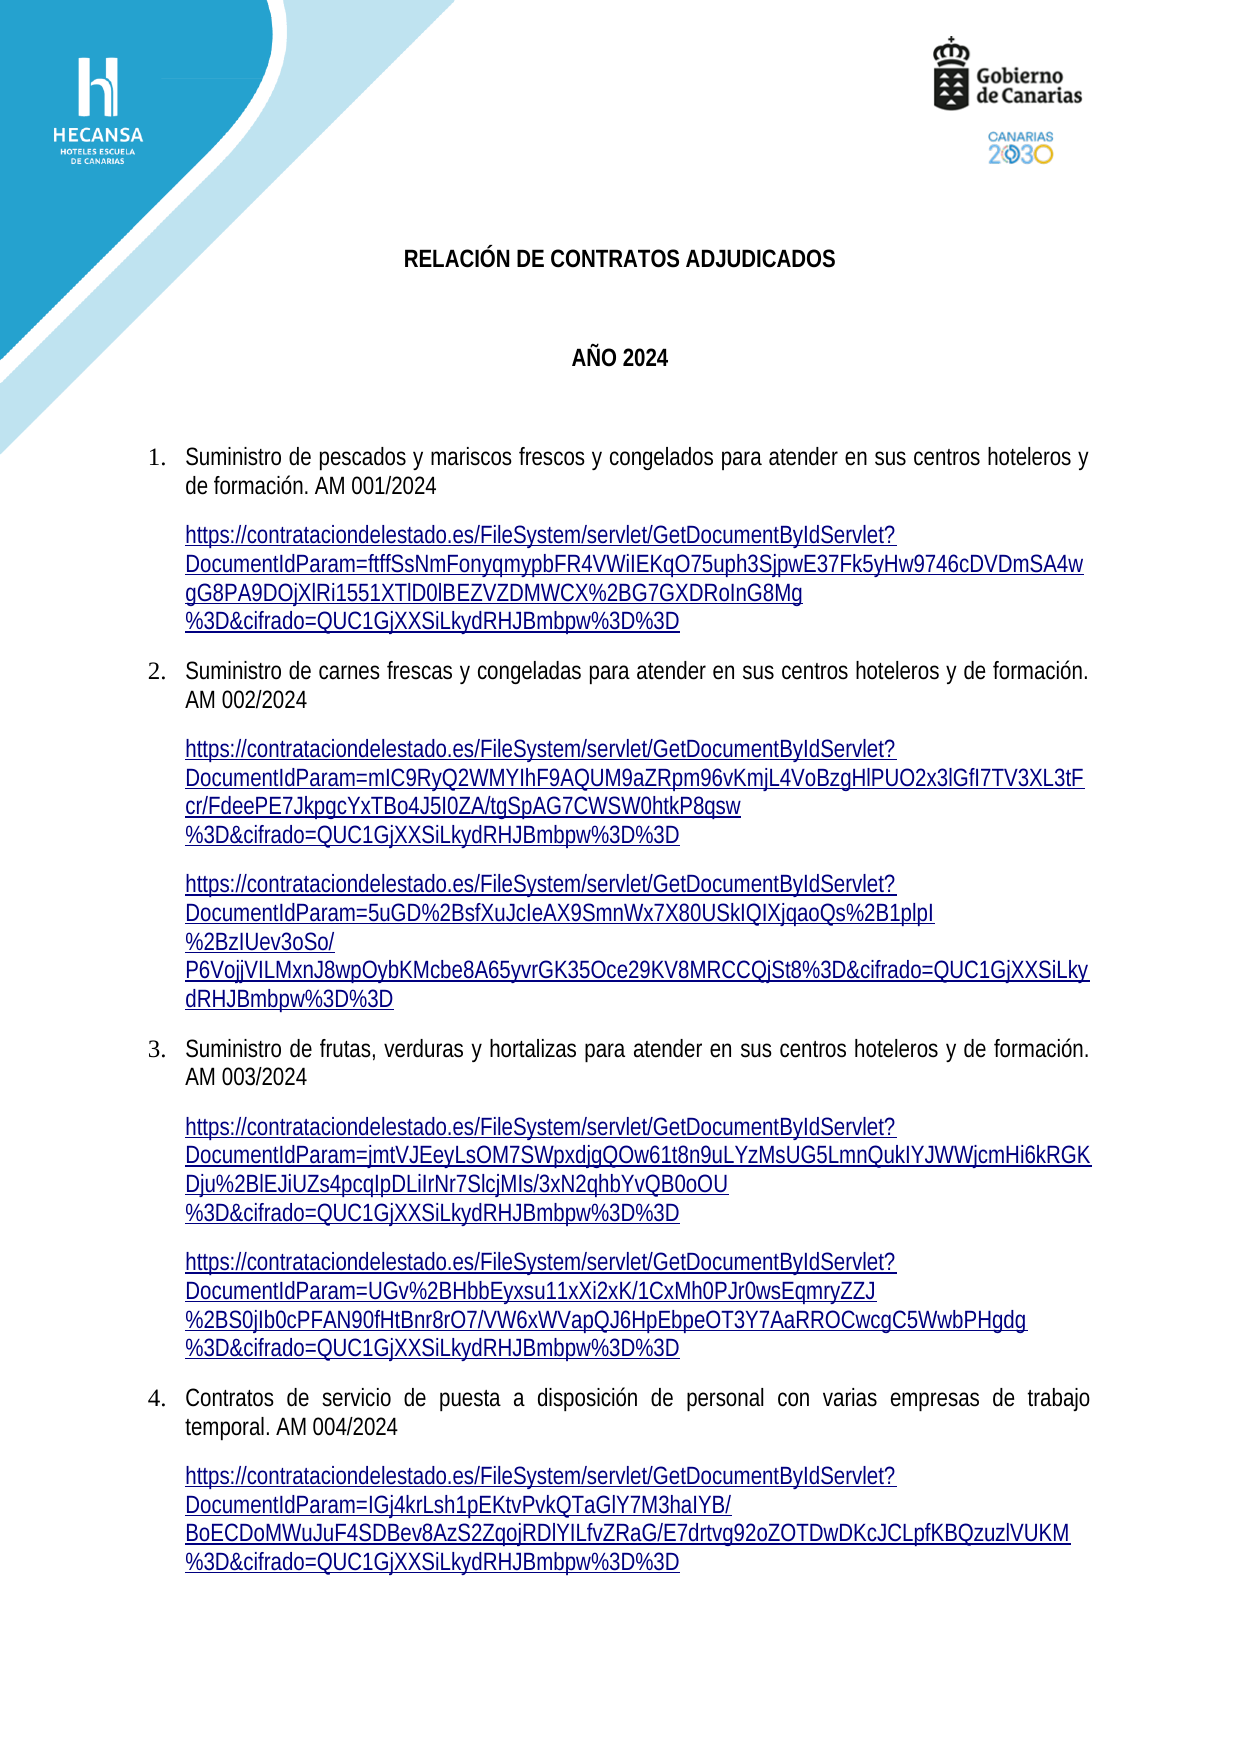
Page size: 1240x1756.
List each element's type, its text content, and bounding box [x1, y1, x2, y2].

list Suministro de pescados y mariscos frescos y congelados para atender en sus centros hoteleros y de formación. AM 001/2024 [148, 442, 1092, 499]
text https://contrataciondelestado.es/FileSystem/servlet/GetDocumentByIdServlet?DocumentIdParam=IGj4krLsh1pEKtvPvkQTaGlY7M3haIYB/BoECDoMWuJuF4SDBev8AzS2ZqojRDlYILfvZRaG/E7drtvg92oZOTDwDKcJCLpfKBQzuzlVUKM%3D&cifrado=QUC1GjXXSiLkydRHJBmbpw%3D%3D [185, 1461, 1092, 1576]
text https://contrataciondelestado.es/FileSystem/servlet/GetDocumentByIdServlet?DocumentIdParam=UGv%2BHbbEyxsu11xXi2xK/1CxMh0PJr0wsEqmryZZJ%2BS0jIb0cPFAN90fHtBnr8rO7/VW6xWVapQJ6HpEbpeOT3Y7AaRROCwcgC5WwbPHgdg%3D&cifrado=QUC1GjXXSiLkydRHJBmbpw%3D%3D [185, 1247, 1092, 1362]
text https://contrataciondelestado.es/FileSystem/servlet/GetDocumentByIdServlet?DocumentIdParam=5uGD%2BsfXuJcIeAX9SmnWx7X80USkIQIXjqaoQs%2B1plpI%2BzIUev3oSo/P6VojjVILMxnJ8wpOybKMcbe8A65yvrGK35Oce29KV8MRCCQjSt8%3D&cifrado=QUC1GjXXSiLkydRHJBmbpw%3D%3D [185, 869, 1092, 1013]
text AÑO 2024 [148, 343, 1092, 372]
list Suministro de frutas, verduras y hortalizas para atender en sus centros hoteleros y de formación. AM 003/2024 [148, 1033, 1092, 1091]
text https://contrataciondelestado.es/FileSystem/servlet/GetDocumentByIdServlet?DocumentIdParam=ftffSsNmFonyqmypbFR4VWiIEKqO75uph3SjpwE37Fk5yHw9746cDVDmSA4wgG8PA9DOjXlRi1551XTlD0lBEZVZDMWCX%2BG7GXDRoInG8Mg%3D&cifrado=QUC1GjXXSiLkydRHJBmbpw%3D%3D [185, 520, 1092, 635]
list Suministro de carnes frescas y congeladas para atender en sus centros hoteleros y de formación. AM 002/2024 [148, 656, 1092, 713]
text https://contrataciondelestado.es/FileSystem/servlet/GetDocumentByIdServlet?DocumentIdParam=mIC9RyQ2WMYIhF9AQUM9aZRpm96vKmjL4VoBzgHlPUO2x3lGfI7TV3XL3tFcr/FdeePE7JkpgcYxTBo4J5I0ZA/tgSpAG7CWSW0htkP8qsw%3D&cifrado=QUC1GjXXSiLkydRHJBmbpw%3D%3D [185, 734, 1092, 849]
list Contratos de servicio de puesta a disposición de personal con varias empresas de trabajo temporal. AM 004/2024 [148, 1383, 1092, 1440]
text Dju%2BlEJiUZs4pcqIpDLiIrNr7SlcjMIs/3xN2qhbYvQB0oOU%3D&cifrado=QUC1GjXXSiLkydRHJBmbpw%3D%3D [185, 1167, 1092, 1226]
text https://contrataciondelestado.es/FileSystem/servlet/GetDocumentByIdServlet?DocumentIdParam=jmtVJEeyLsOM7SWpxdjgQOw61t8n9uLYzMsUG5LmnQukIYJWWjcmHi6kRGK [185, 1112, 1092, 1165]
text RELACIÓN DE CONTRATOS ADJUDICADOS [183, 244, 1092, 273]
